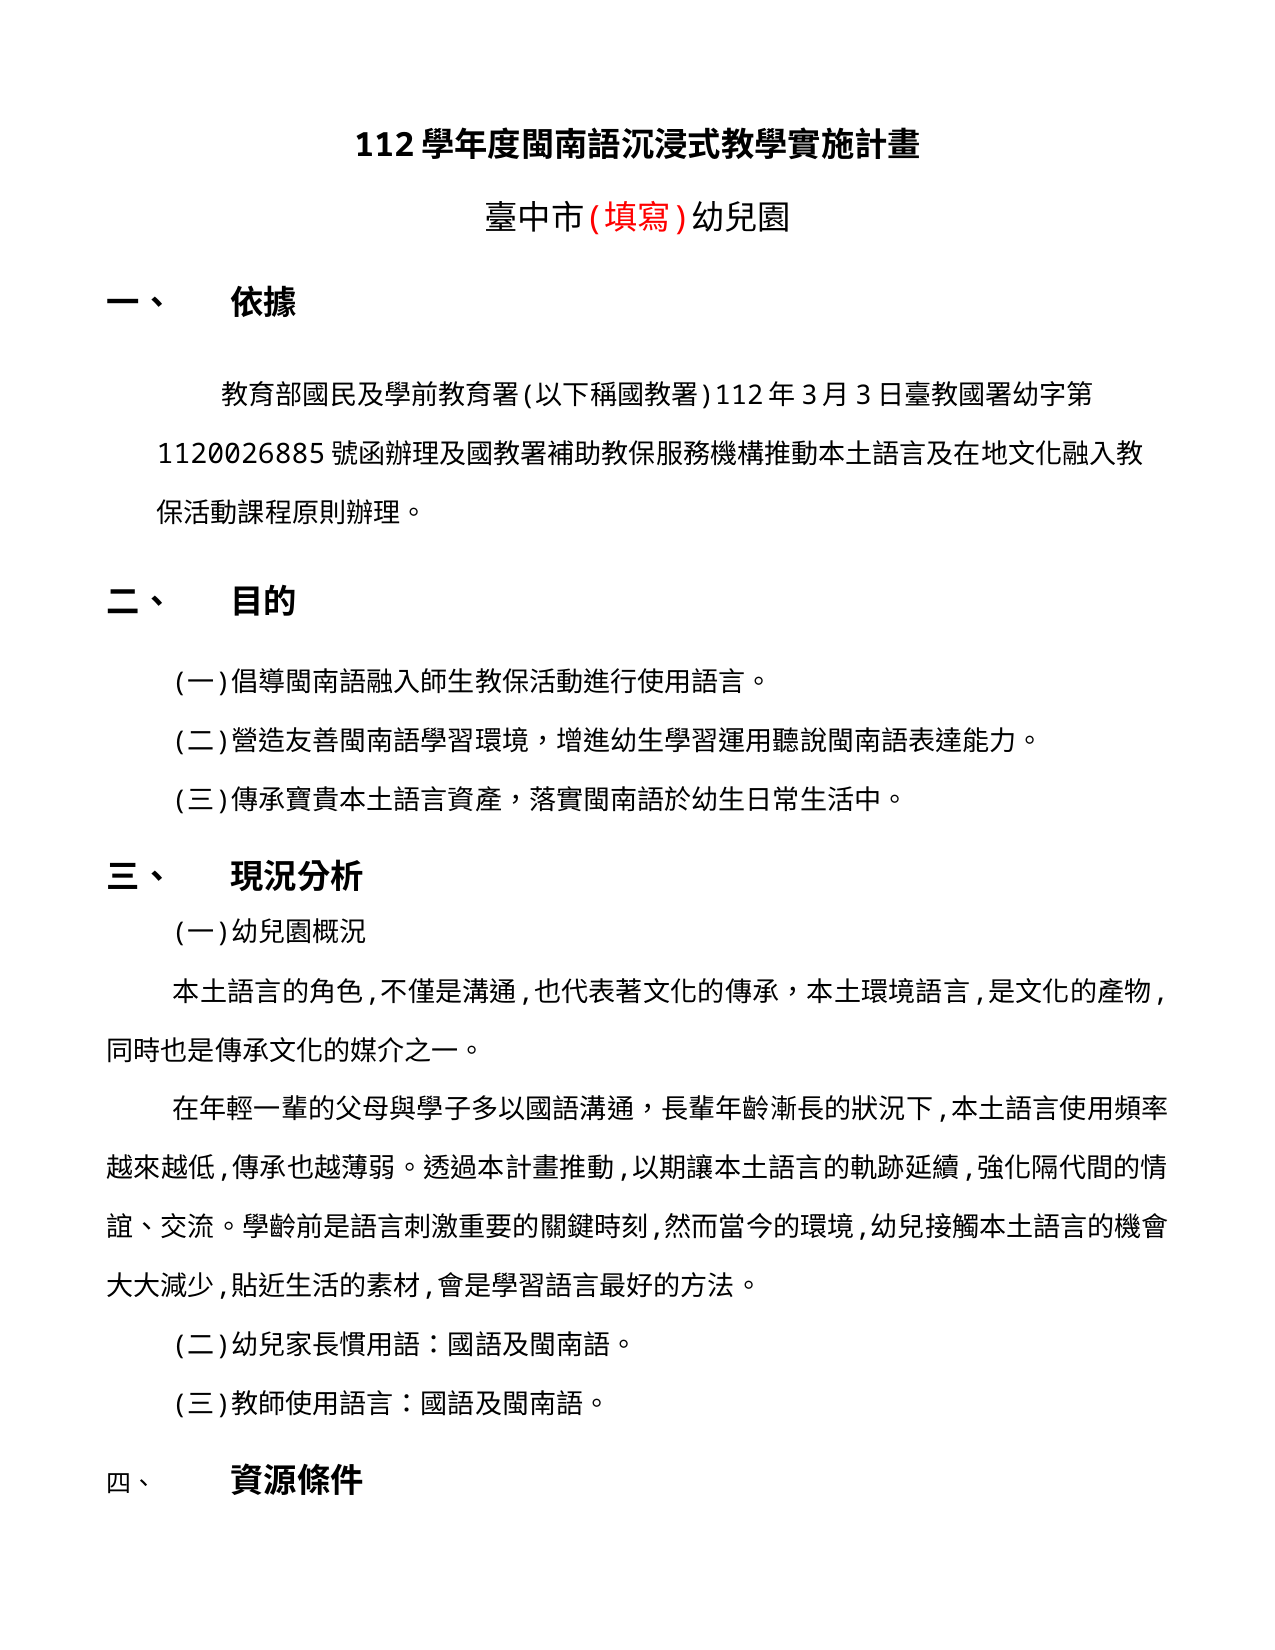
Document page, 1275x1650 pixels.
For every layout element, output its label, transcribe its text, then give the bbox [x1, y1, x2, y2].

text 112學年度閩南語沉浸式教學實施計畫 [106, 118, 1169, 167]
text (一)幼兒園概況 [106, 910, 1169, 950]
text (三)教師使用語言：國語及閩南語。 [106, 1382, 1169, 1422]
text (二)幼兒家長慣用語：國語及閩南語。 [106, 1323, 1169, 1363]
text (二)營造友善閩南語學習環境，增進幼生學習運用聽說閩南語表達能力。 [106, 719, 1169, 758]
list 目的 [106, 575, 1169, 623]
text (三)傳承寶貴本土語言資產，落實閩南語於幼生日常生活中。 [106, 778, 1169, 817]
list 依據 [106, 276, 1169, 324]
text 本土語言的角色,不僅是溝通,也代表著文化的傳承，本土環境語言,是文化的產物,同時也是傳承文化的媒介之一。 [106, 969, 1169, 1068]
list 現況分析 [106, 850, 1169, 898]
text 臺中市(填寫)幼兒園 [106, 191, 1169, 239]
list 資源條件 [106, 1454, 1169, 1502]
text 教育部國民及學前教育署(以下稱國教署)112年3月3日臺教國署幼字第1120026885號函辦理及國教署補助教保服務機構推動本土語言及在地文化融入教保活動課程原則辦理。 [156, 373, 1169, 531]
text 在年輕一輩的父母與學子多以國語溝通，長輩年齡漸長的狀況下,本土語言使用頻率越來越低,傳承也越薄弱。透過本計畫推動,以期讓本土語言的軌跡延續,強化隔代間的情誼、交流。學齡前是語言刺激重要的關鍵時刻,然而當今的環境,幼兒接觸本土語言的機會大大減少,貼近生活的素材,會是學習語言最好的方法。 [106, 1087, 1169, 1303]
text (一)倡導閩南語融入師生教保活動進行使用語言。 [106, 660, 1169, 699]
